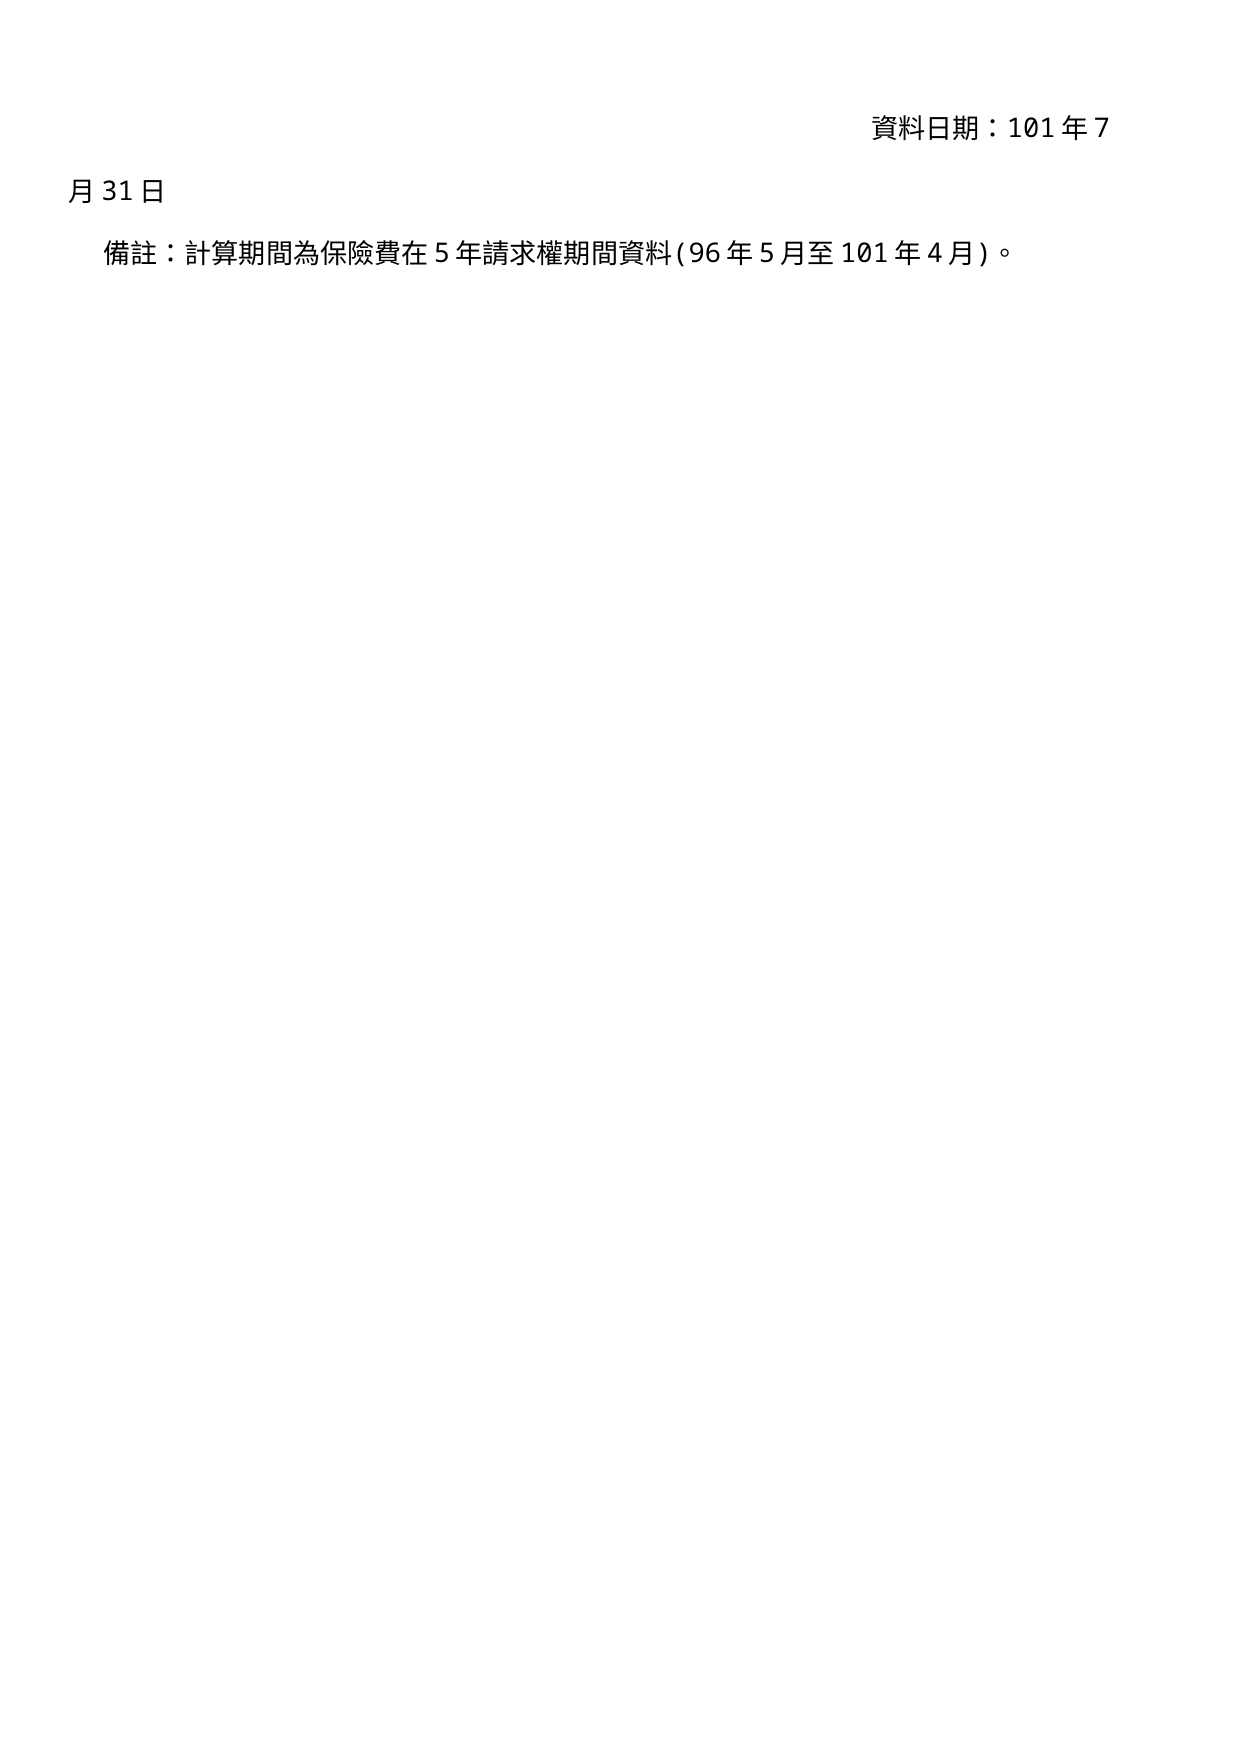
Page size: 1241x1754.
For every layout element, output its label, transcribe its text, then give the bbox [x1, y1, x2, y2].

text 備註：計算期間為保險費在5年請求權期間資料(96年5月至101年4月)。 [69, 210, 1122, 273]
text 資料日期：101年7月31日 [69, 85, 1122, 210]
